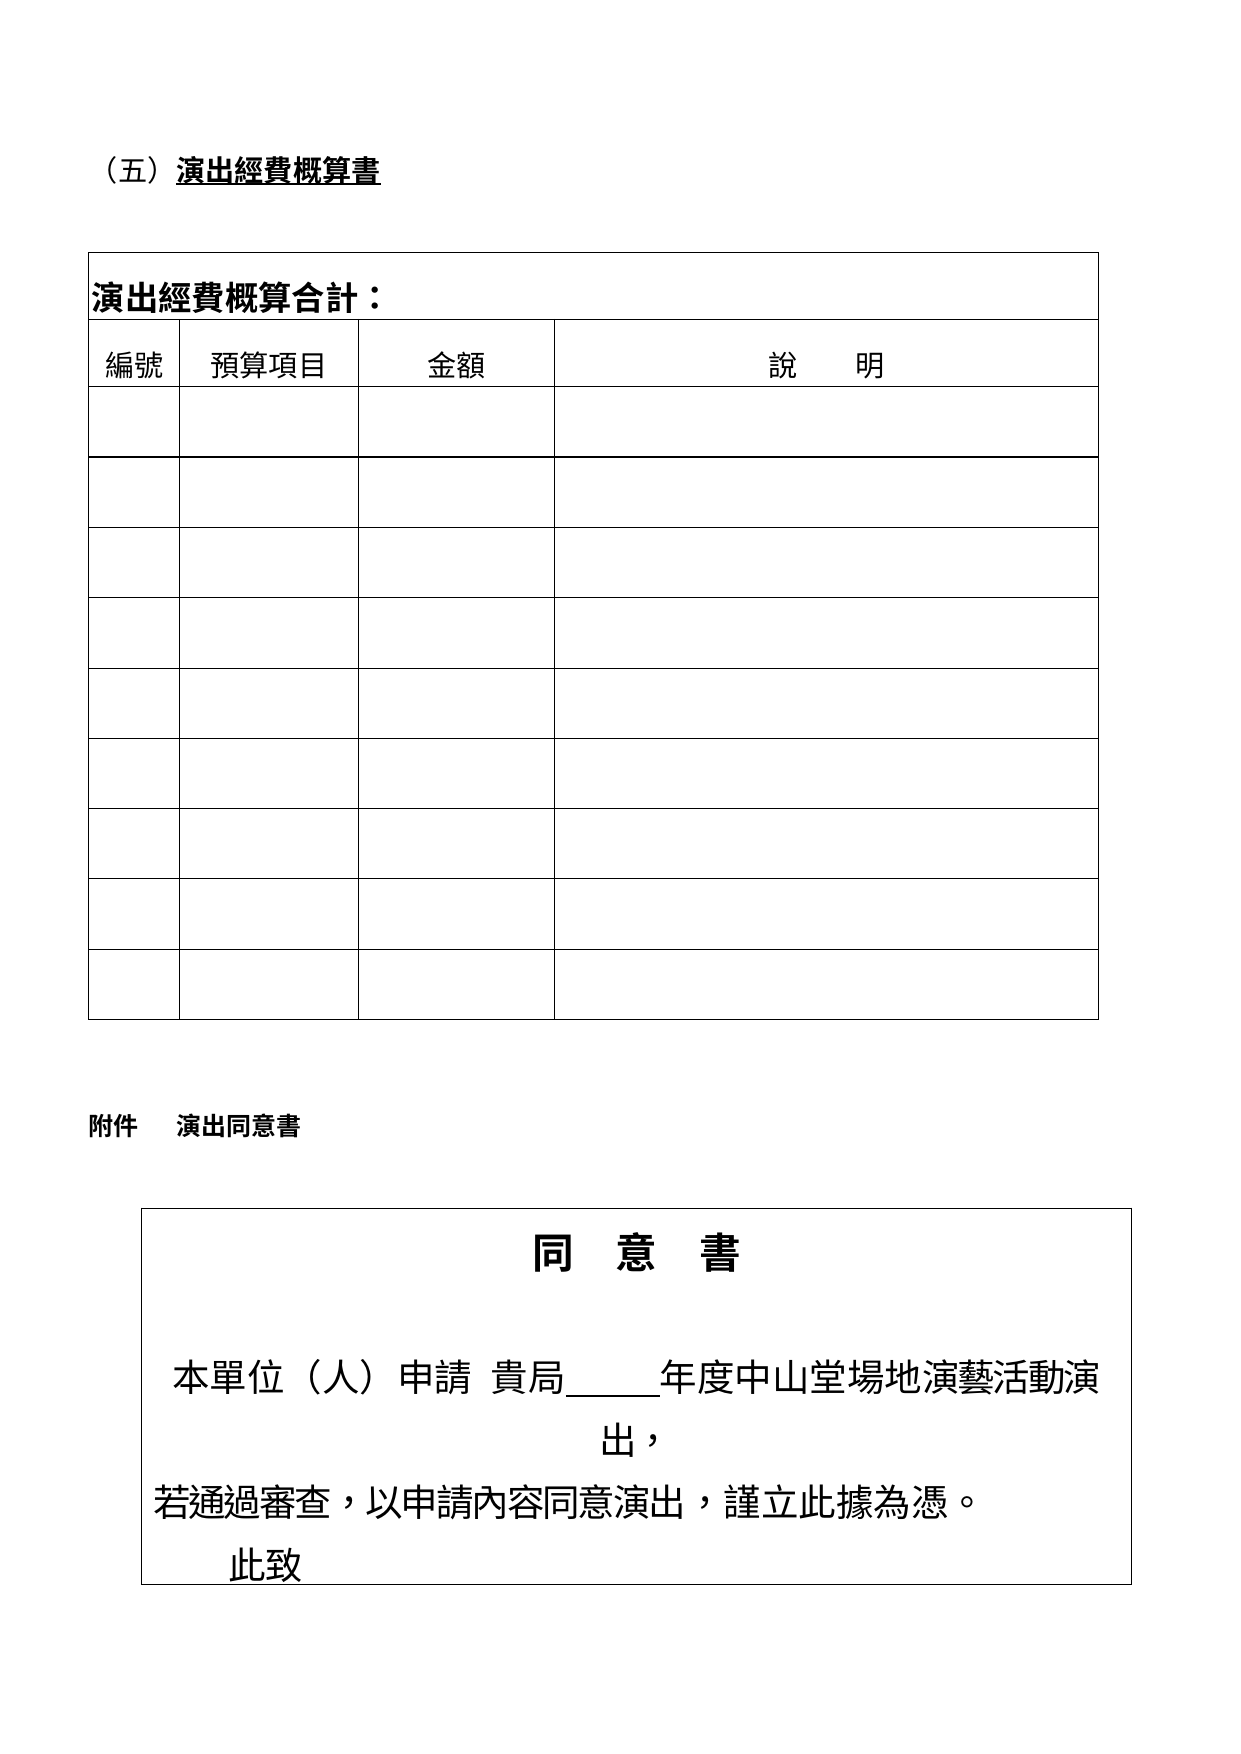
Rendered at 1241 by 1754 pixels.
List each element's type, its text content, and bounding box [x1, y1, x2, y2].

table_cell [555, 528, 1098, 597]
table_cell [555, 809, 1098, 878]
table_cell [359, 598, 554, 667]
table_cell [180, 739, 358, 808]
table_cell [89, 879, 179, 949]
table_cell [555, 879, 1098, 949]
table_cell [89, 669, 179, 738]
table_cell [359, 387, 554, 456]
table_header 演出經費概算合計： [89, 253, 1098, 319]
table_cell [89, 528, 179, 597]
table_cell [89, 387, 179, 456]
table_cell [180, 950, 358, 1019]
table_cell [555, 598, 1098, 667]
table_cell [359, 739, 554, 808]
table_cell [555, 739, 1098, 808]
table_cell [89, 950, 179, 1019]
table_cell [180, 528, 358, 597]
table_cell 金額 [359, 320, 554, 386]
table_cell [555, 387, 1098, 456]
table_cell [359, 669, 554, 738]
table_cell [180, 879, 358, 949]
table_header 同 意 書 本單位（人）申請 貴局 年度中山堂場地演藝活動演出， 若通過審查，以申請內容同意演出，謹立此據為憑。 此致 [142, 1209, 1131, 1583]
table_cell [359, 879, 554, 949]
table_cell [359, 950, 554, 1019]
table_cell [180, 387, 358, 456]
table_cell 預算項目 [180, 320, 358, 386]
table_cell 說 明 [555, 320, 1098, 386]
table_cell [359, 458, 554, 527]
table_cell [180, 458, 358, 527]
table_cell [359, 809, 554, 878]
table_cell 編號 [89, 320, 179, 386]
table_cell [555, 950, 1098, 1019]
table_cell [180, 669, 358, 738]
table_cell [180, 598, 358, 667]
text （五）演出經費概算書 [89, 127, 1152, 189]
table_cell [89, 458, 179, 527]
table_cell [89, 809, 179, 878]
text 附件 演出同意書 [89, 1082, 1152, 1145]
table_cell [359, 528, 554, 597]
table_cell [89, 598, 179, 667]
table_cell [555, 458, 1098, 527]
table_cell [180, 809, 358, 878]
table_cell [89, 739, 179, 808]
table_cell [555, 669, 1098, 738]
